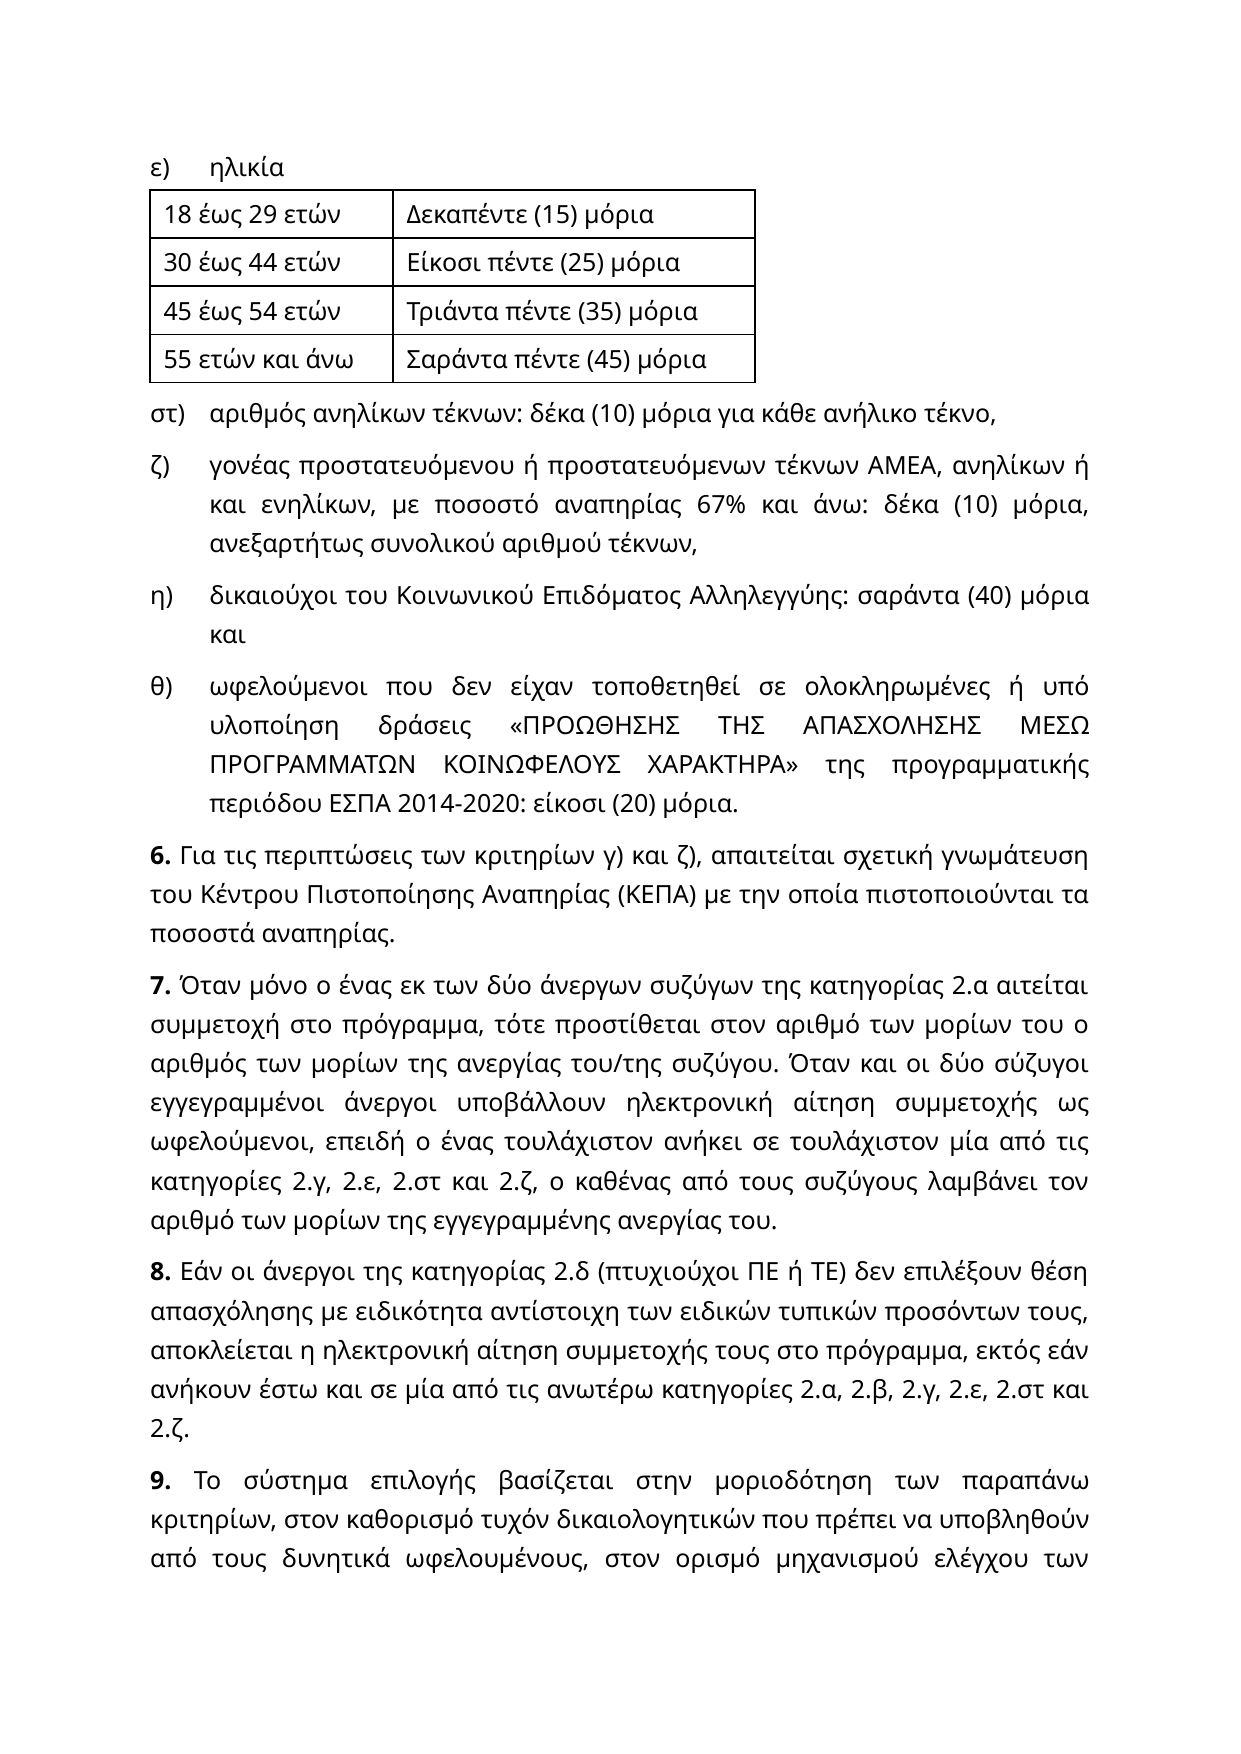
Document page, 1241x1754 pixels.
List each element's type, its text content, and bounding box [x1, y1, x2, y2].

table_cell 55 ετών και άνω [151, 335, 392, 382]
text 6. Για τις περιπτώσεις των κριτηρίων γ) και ζ), απαιτείται σχετική γνωμάτευση του Κέντρου Πιστοποίησης Αναπηρίας (ΚΕΠΑ) με την οποία πιστοποιούνται τα ποσοστά αναπηρίας. [150, 837, 1090, 950]
list ζ) γονέας προστατευόμενου ή προστατευόμενων τέκνων ΑΜΕΑ, ανηλίκων ή και ενηλίκων, με ποσοστό αναπηρίας 67% και άνω: δέκα (10) μόρια, ανεξαρτήτως συνολικού αριθμού τέκνων, [150, 447, 1090, 560]
list η) δικαιούχοι του Κοινωνικού Επιδόματος Αλληλεγγύης: σαράντα (40) μόρια και [150, 577, 1090, 651]
table_cell 30 έως 44 ετών [151, 239, 392, 285]
list στ) αριθμός ανηλίκων τέκνων: δέκα (10) μόρια για κάθε ανήλικο τέκνο, [150, 396, 1090, 430]
table_cell Σαράντα πέντε (45) μόρια [394, 335, 754, 382]
table_header 18 έως 29 ετών [151, 191, 392, 237]
table_cell Τριάντα πέντε (35) μόρια [394, 287, 754, 333]
table_cell 45 έως 54 ετών [151, 287, 392, 333]
table_header Δεκαπέντε (15) μόρια [394, 191, 754, 237]
table_cell Είκοσι πέντε (25) μόρια [394, 239, 754, 285]
text 8. Εάν οι άνεργοι της κατηγορίας 2.δ (πτυχιούχοι ΠΕ ή TE) δεν επιλέξουν θέση απασχόλησης με ειδικότητα αντίστοιχη των ειδικών τυπικών προσόντων τους, αποκλείεται η ηλεκτρονική αίτηση συμμετοχής τους στο πρόγραμμα, εκτός εάν ανήκουν έστω και σε μία από τις ανωτέρω κατηγορίες 2.α, 2.β, 2.γ, 2.ε, 2.στ και 2.ζ. [150, 1254, 1090, 1445]
text 9. Το σύστημα επιλογής βασίζεται στην μοριοδότηση των παραπάνω κριτηρίων, στον καθορισμό τυχόν δικαιολογητικών που πρέπει να υποβληθούν από τους δυνητικά ωφελουμένους, στον ορισμό μηχανισμού ελέγχου των [150, 1462, 1090, 1575]
list θ) ωφελούμενοι που δεν είχαν τοποθετηθεί σε ολοκληρωμένες ή υπό υλοποίηση δράσεις «ΠΡΟΩΘΗΣΗΣ ΤΗΣ ΑΠΑΣΧΟΛΗΣΗΣ ΜΕΣΩ ΠΡΟΓΡΑΜΜΑΤΩΝ ΚΟΙΝΩΦΕΛΟΥΣ ΧΑΡΑΚΤΗΡΑ» της προγραμματικής περιόδου ΕΣΠΑ 2014-2020: είκοσι (20) μόρια. [150, 668, 1090, 820]
text 7. Όταν μόνο ο ένας εκ των δύο άνεργων συζύγων της κατηγορίας 2.α αιτείται συμμετοχή στο πρόγραμμα, τότε προστίθεται στον αριθμό των μορίων του ο αριθμός των μορίων της ανεργίας του/της συζύγου. Όταν και οι δύο σύζυγοι εγγεγραμμένοι άνεργοι υποβάλλουν ηλεκτρονική αίτηση συμμετοχής ως ωφελούμενοι, επειδή ο ένας τουλάχιστον ανήκει σε τουλάχιστον μία από τις κατηγορίες 2.γ, 2.ε, 2.στ και 2.ζ, ο καθένας από τους συζύγους λαμβάνει τον αριθμό των μορίων της εγγεγραμμένης ανεργίας του. [150, 967, 1090, 1236]
list ε) ηλικία [150, 150, 1090, 184]
